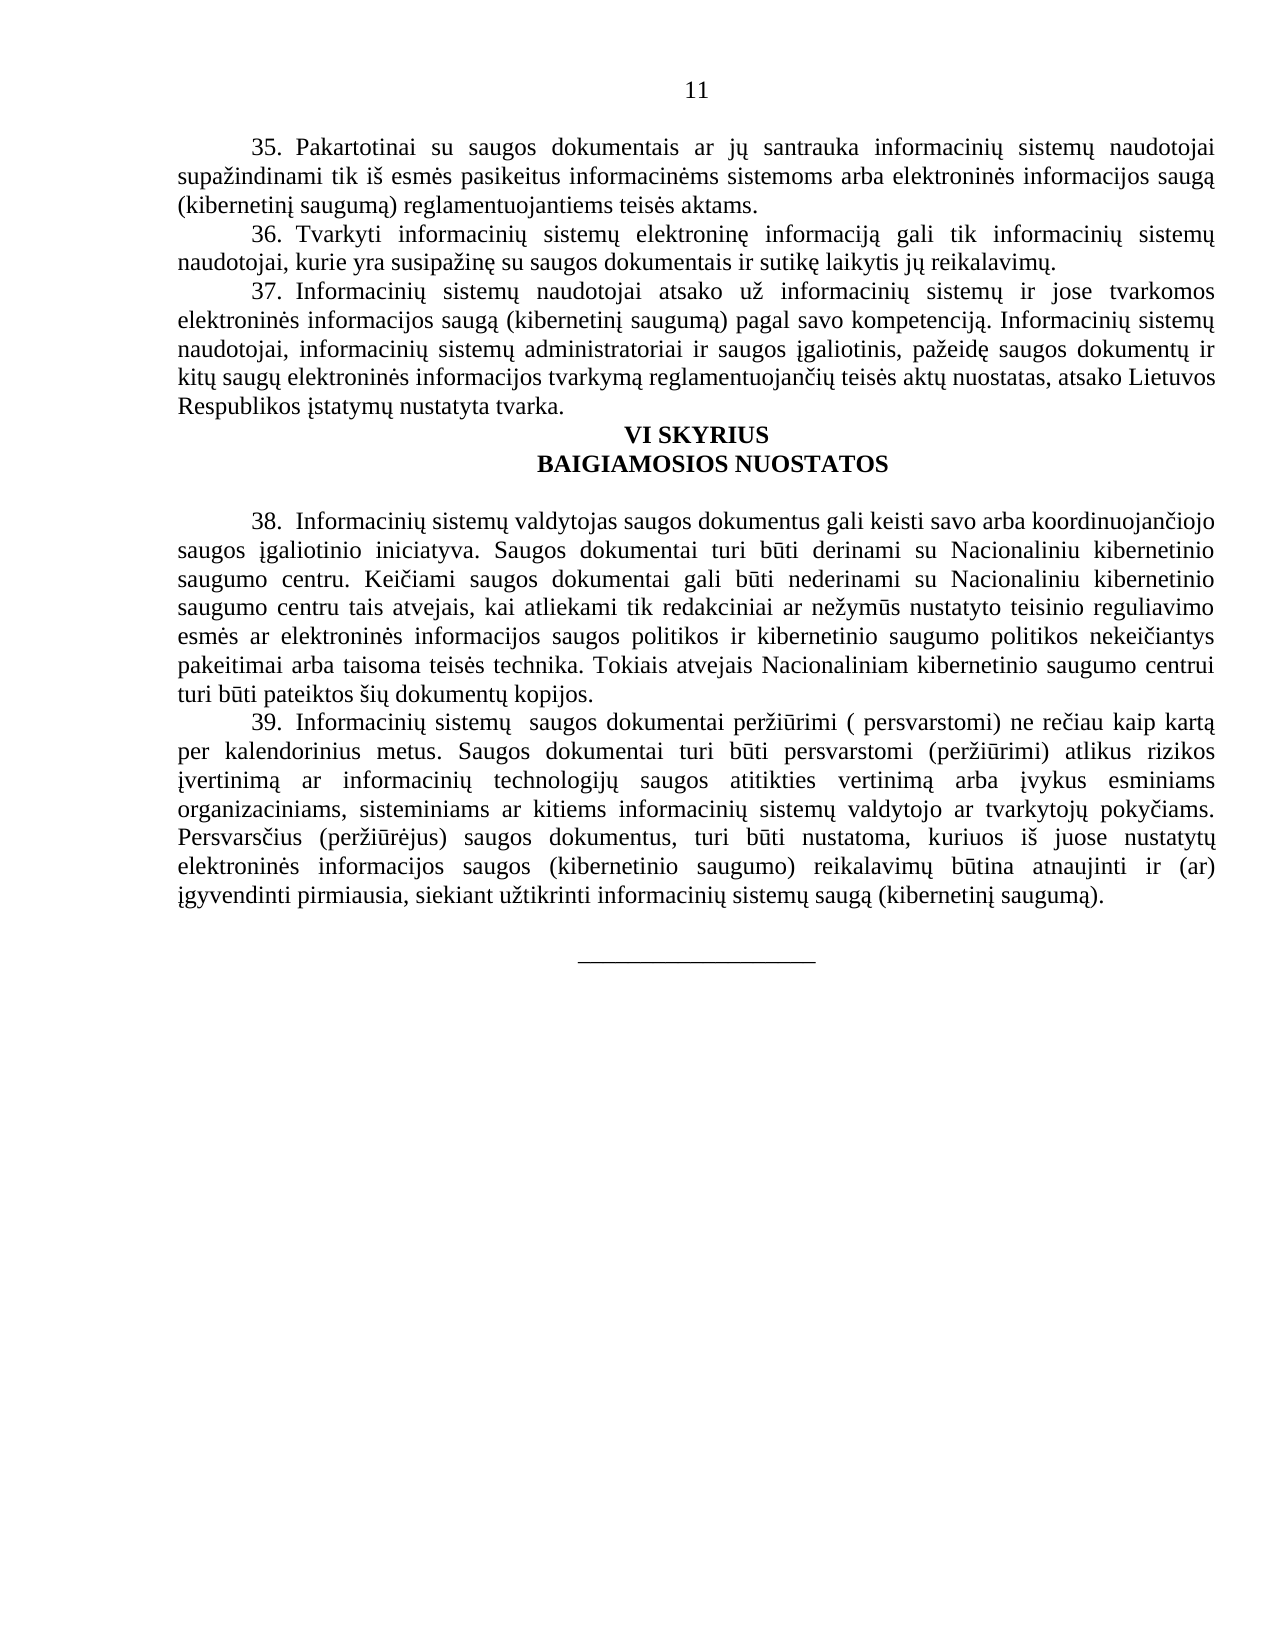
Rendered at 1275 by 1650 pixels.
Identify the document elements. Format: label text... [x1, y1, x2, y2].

text VI SKYRIUS [177, 420, 1216, 449]
text BAIGIAMOSIOS NUOSTATOS [177, 449, 1216, 477]
text 38. Informacinių sistemų valdytojas saugos dokumentus gali keisti savo arba koordinuojančiojo saugos įgaliotinio iniciatyva. Saugos dokumentai turi būti derinami su Nacionaliniu kibernetinio saugumo centru. Keičiami saugos dokumentai gali būti nederinami su Nacionaliniu kibernetinio saugumo centru tais atvejais, kai atliekami tik redakciniai ar nežymūs nustatyto teisinio reguliavimo esmės ar elektroninės informacijos saugos politikos ir kibernetinio saugumo politikos nekeičiantys pakeitimai arba taisoma teisės technika. Tokiais atvejais Nacionaliniam kibernetinio saugumo centrui turi būti pateiktos šių dokumentų kopijos. [177, 506, 1216, 707]
text 39. Informacinių sistemų saugos dokumentai peržiūrimi ( persvarstomi) ne rečiau kaip kartą per kalendorinius metus. Saugos dokumentai turi būti persvarstomi (peržiūrimi) atlikus rizikos įvertinimą ar informacinių technologijų saugos atitikties vertinimą arba įvykus esminiams organizaciniams, sisteminiams ar kitiems informacinių sistemų valdytojo ar tvarkytojų pokyčiams. Persvarsčius (peržiūrėjus) saugos dokumentus, turi būti nustatoma, kuriuos iš juose nustatytų elektroninės informacijos saugos (kibernetinio saugumo) reikalavimų būtina atnaujinti ir (ar) įgyvendinti pirmiausia, siekiant užtikrinti informacinių sistemų saugą (kibernetinį saugumą). [177, 707, 1216, 909]
text ___________________ [177, 937, 1216, 966]
text 35. Pakartotinai su saugos dokumentais ar jų santrauka informacinių sistemų naudotojai supažindinami tik iš esmės pasikeitus informacinėms sistemoms arba elektroninės informacijos saugą (kibernetinį saugumą) reglamentuojantiems teisės aktams. [177, 132, 1216, 219]
text 36. Tvarkyti informacinių sistemų elektroninę informaciją gali tik informacinių sistemų naudotojai, kurie yra susipažinę su saugos dokumentais ir sutikę laikytis jų reikalavimų. [177, 219, 1216, 276]
text 37. Informacinių sistemų naudotojai atsako už informacinių sistemų ir jose tvarkomos elektroninės informacijos saugą (kibernetinį saugumą) pagal savo kompetenciją. Informacinių sistemų naudotojai, informacinių sistemų administratoriai ir saugos įgaliotinis, pažeidę saugos dokumentų ir kitų saugų elektroninės informacijos tvarkymą reglamentuojančių teisės aktų nuostatas, atsako Lietuvos Respublikos įstatymų nustatyta tvarka. [177, 276, 1216, 420]
